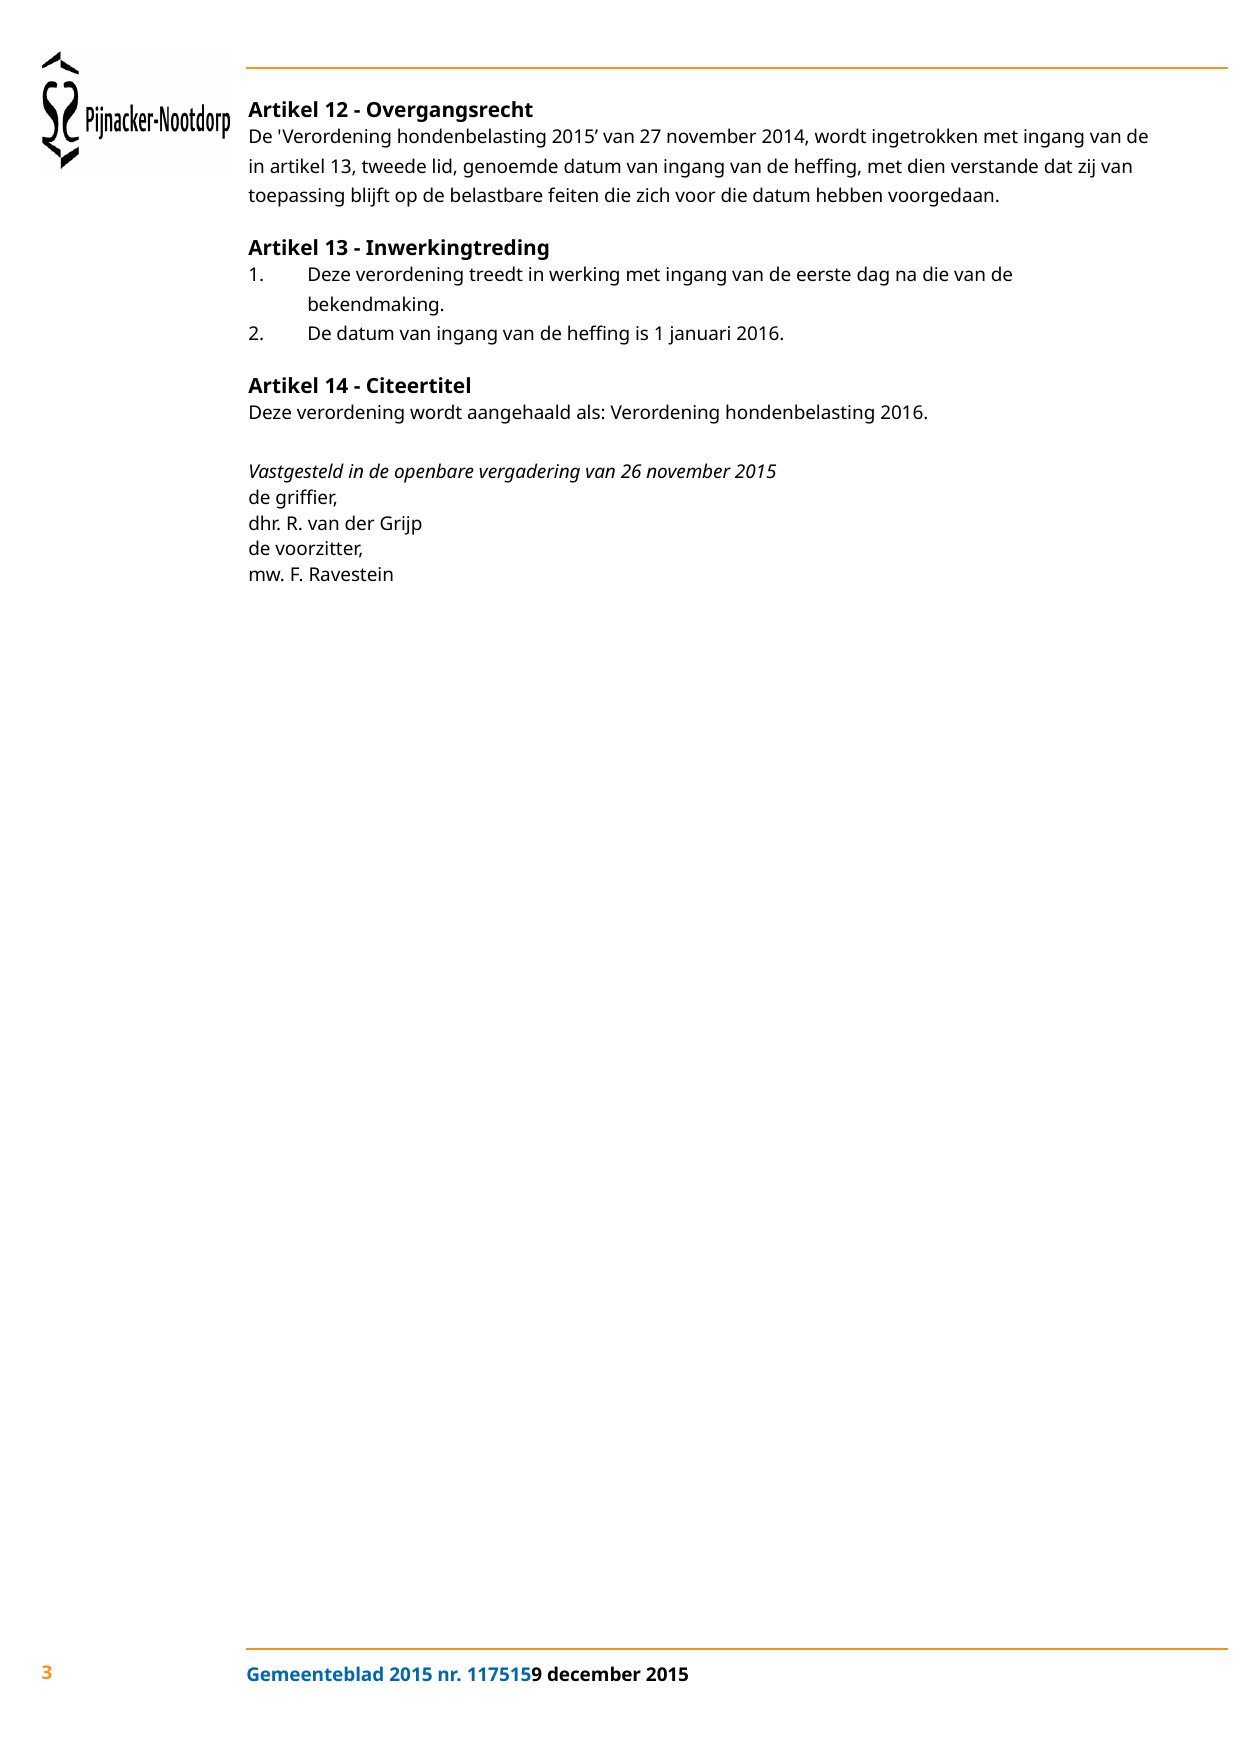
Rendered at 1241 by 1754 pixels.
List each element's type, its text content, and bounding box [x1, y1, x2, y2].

text mw. F. Ravestein [248, 561, 1152, 587]
picture [41, 47, 231, 172]
text Artikel 12 - Overgangsrecht [248, 95, 1152, 123]
text de griffier, [248, 484, 1152, 510]
text dhr. R. van der Grijp [248, 510, 1152, 536]
text Vastgesteld in de openbare vergadering van 26 november 2015 [248, 458, 1152, 484]
text De 'Verordening hondenbelasting 2015’ van 27 november 2014, wordt ingetrokken met ingang van de in artikel 13, tweede lid, genoemde datum van ingang van de heffing, met dien verstande dat zij van toepassing blijft op de belastbare feiten die zich voor die datum hebben voorgedaan. [248, 123, 1152, 208]
text Artikel 14 - Citeertitel [248, 371, 1152, 399]
text de voorzitter, [248, 536, 1152, 561]
text Artikel 13 - Inwerkingtreding [248, 233, 1152, 261]
list De datum van ingang van de heffing is 1 januari 2016. [248, 320, 1152, 346]
list Deze verordening treedt in werking met ingang van de eerste dag na die van de bekendmaking. [248, 261, 1152, 317]
text Deze verordening wordt aangehaald als: Verordening hondenbelasting 2016. [248, 399, 1152, 425]
